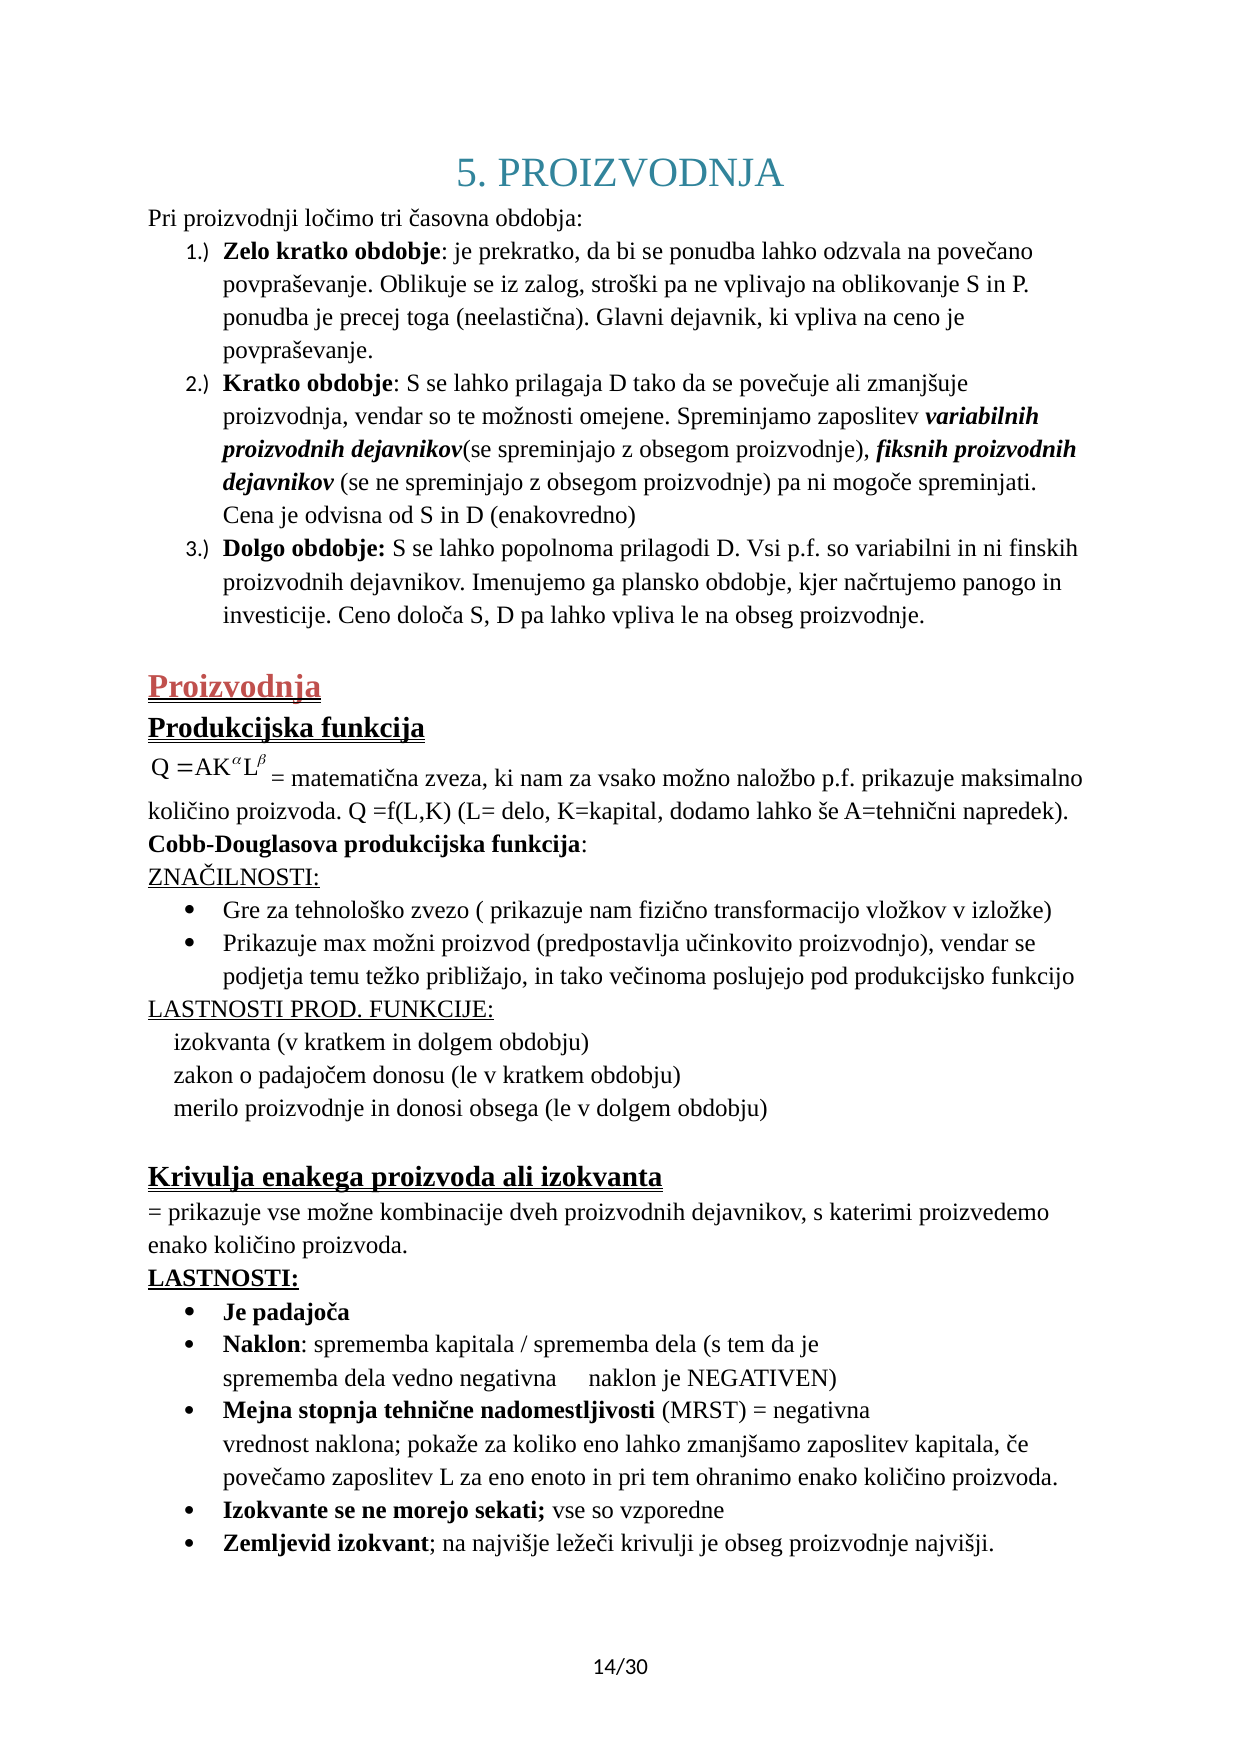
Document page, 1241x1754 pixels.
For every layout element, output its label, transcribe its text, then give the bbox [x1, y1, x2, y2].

list Naklon: sprememba kapitala / sprememba dela (s tem da je sprememba dela vedno negativna  naklon je NEGATIVEN) [185, 1329, 1093, 1391]
list Prikazuje max možni proizvod (predpostavlja učinkovito proizvodnjo), vendar se podjetja temu težko približajo, in tako večinoma poslujejo pod produkcijsko funkcijo [185, 928, 1093, 989]
text LASTNOSTI: [148, 1263, 1093, 1292]
text  izokvanta (v kratkem in dolgem obdobju) [148, 1027, 1093, 1056]
list Je padajoča [185, 1297, 1093, 1325]
list Dolgo obdobje: S se lahko popolnoma prilagodi D. Vsi p.f. so variabilni in ni finskih proizvodnih dejavnikov. Imenujemo ga plansko obdobje, kjer načrtujemo panogo in investicije. Ceno določa S, D pa lahko vpliva le na obseg proizvodnje. [185, 533, 1093, 629]
text Produkcijska funkcija [148, 710, 1093, 743]
text = prikazuje vse možne kombinacije dveh proizvodnih dejavnikov, s katerimi proizvedemo enako količino proizvoda. [148, 1197, 1093, 1259]
list Izokvante se ne morejo sekati; vse so vzporedne [185, 1495, 1093, 1523]
list Zemljevid izokvant; na najvišje ležeči krivulji je obseg proizvodnje najvišji. [185, 1528, 1093, 1556]
text  merilo proizvodnje in donosi obsega (le v dolgem obdobju) [148, 1093, 1093, 1122]
text 5. PROIZVODNJA [148, 148, 1093, 196]
text  zakon o padajočem donosu (le v kratkem obdobju) [148, 1060, 1093, 1089]
text Cobb-Douglasova produkcijska funkcija: [148, 829, 1093, 857]
text ZNAČILNOSTI: [148, 862, 1093, 891]
list Kratko obdobje: S se lahko prilagaja D tako da se povečuje ali zmanjšuje proizvodnja, vendar so te možnosti omejene. Spreminjamo zaposlitev variabilnih proizvodnih dejavnikov(se spreminjajo z obsegom proizvodnje), fiksnih proizvodnih dejavnikov (se ne spreminjajo z obsegom proizvodnje) pa ni mogoče spreminjati. Cena je odvisna od S in D (enakovredno) [185, 368, 1093, 529]
text Pri proizvodnji ločimo tri časovna obdobja: [148, 203, 1093, 231]
list Mejna stopnja tehnične nadomestljivosti (MRST) = negativna vrednost naklona; pokaže za koliko eno lahko zmanjšamo zaposlitev kapitala, če povečamo zaposlitev L za eno enoto in pri tem ohranimo enako količino proizvoda. [185, 1396, 1093, 1490]
text = matematična zveza, ki nam za vsako možno naložbo p.f. prikazuje maksimalno količino proizvoda. Q =f(L,K) (L= delo, K=kapital, dodamo lahko še A=tehnični napredek). [148, 748, 1093, 824]
text Proizvodnja [148, 666, 1093, 704]
text LASTNOSTI PROD. FUNKCIJE: [148, 994, 1093, 1023]
text Krivulja enakega proizvoda ali izokvanta [148, 1159, 1093, 1192]
list Zelo kratko obdobje: je prekratko, da bi se ponudba lahko odzvala na povečano povpraševanje. Oblikuje se iz zalog, stroški pa ne vplivajo na oblikovanje S in P. ponudba je precej toga (neelastična). Glavni dejavnik, ki vpliva na ceno je povpraševanje. [185, 236, 1093, 364]
list Gre za tehnološko zvezo ( prikazuje nam fizično transformacijo vložkov v izložke) [185, 895, 1093, 923]
